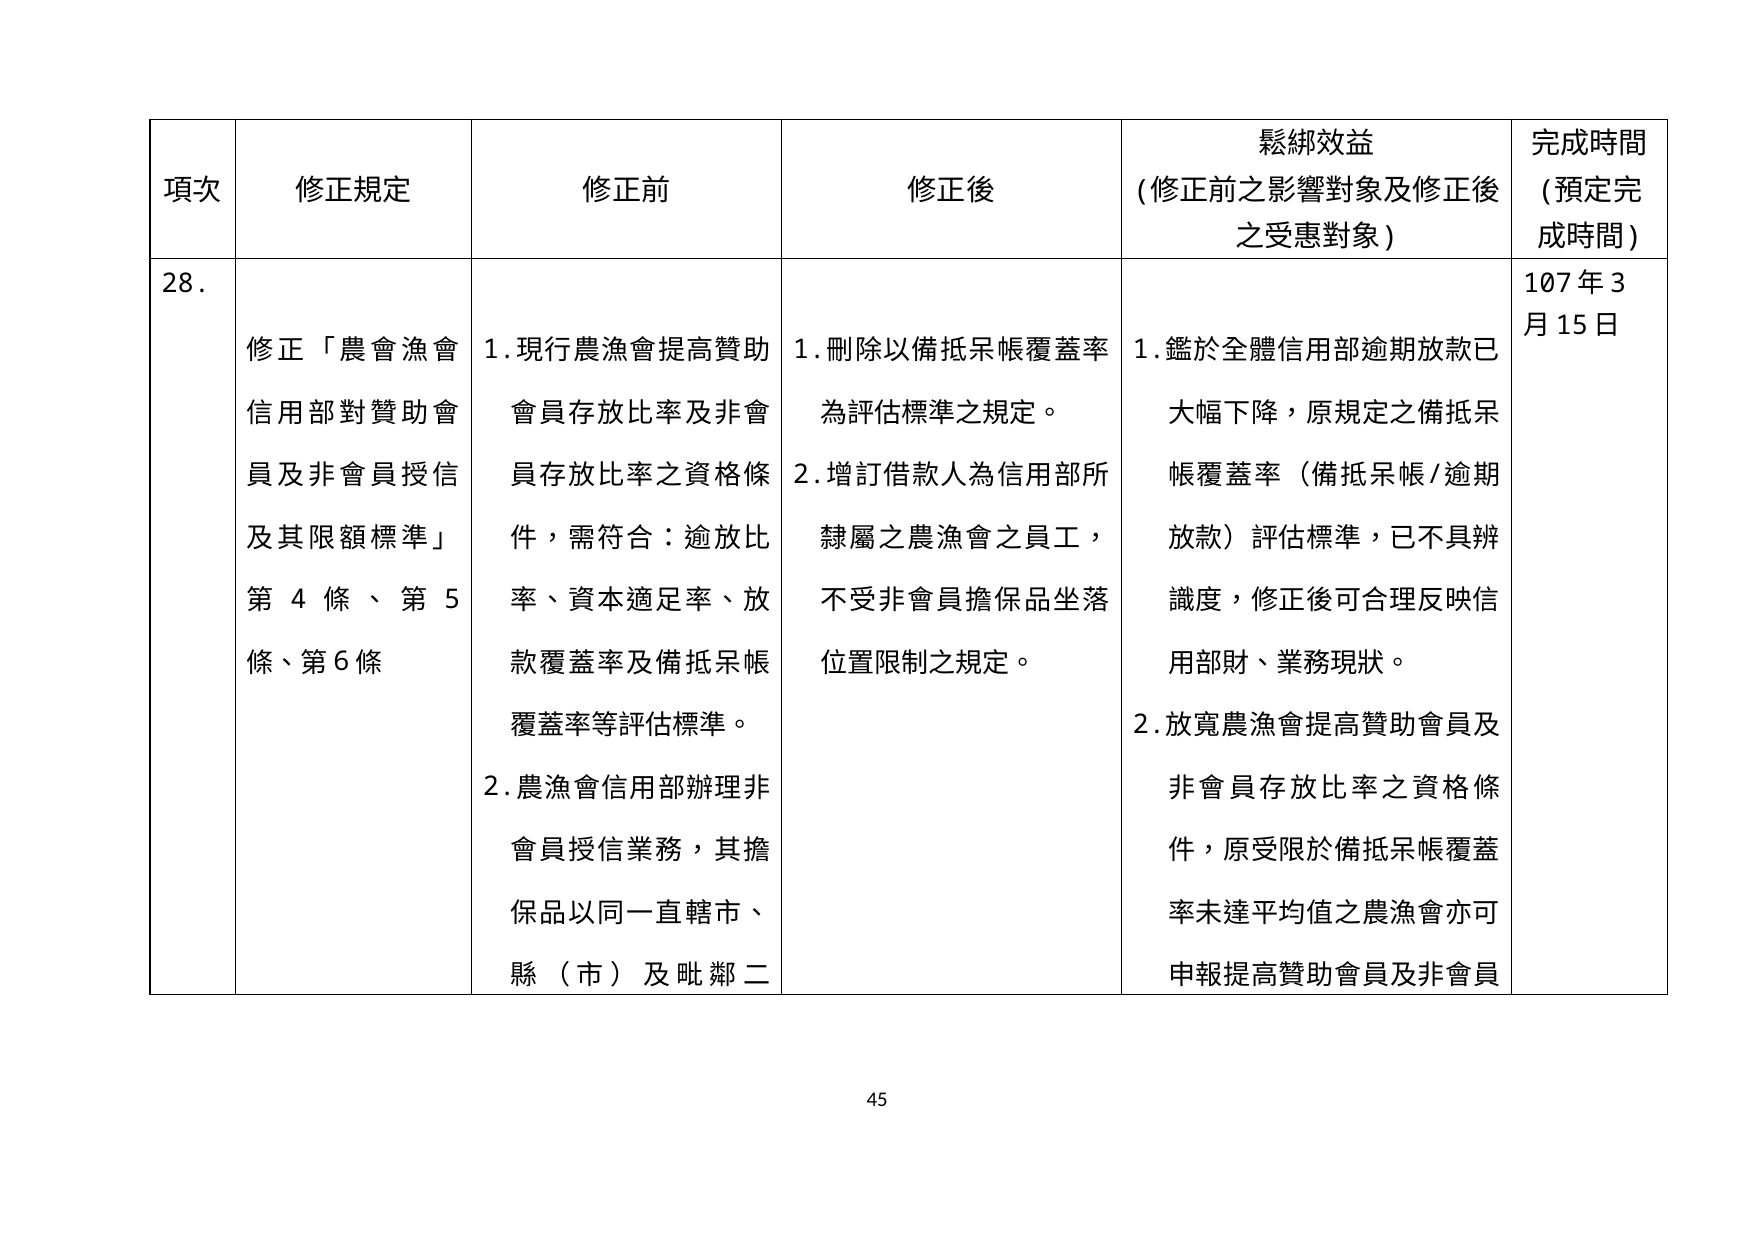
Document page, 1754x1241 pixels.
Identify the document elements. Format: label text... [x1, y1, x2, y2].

table_header 鬆綁效益 (修正前之影響對象及修正後之受惠對象) [1122, 120, 1511, 258]
table_header 完成時間 (預定完成時間) [1512, 120, 1667, 258]
table_cell 1.刪除以備抵呆帳覆蓋率為評估標準之規定。 2.增訂借款人為信用部所隸屬之農漁會之員工，不受非會員擔保品坐落位置限制之規定。 [782, 259, 1121, 993]
table_header 修正規定 [236, 120, 471, 258]
table_header 項次 [151, 120, 235, 258]
table_cell 修正「農會漁會信用部對贊助會員及非會員授信及其限額標準」第4條、第5條、第6條 [236, 259, 471, 993]
table_cell 107年3月15日 [1512, 259, 1667, 993]
table_cell 1.鑑於全體信用部逾期放款已大幅下降，原規定之備抵呆帳覆蓋率（備抵呆帳/逾期放款）評估標準，已不具辨識度，修正後可合理反映信用部財、業務現狀。 2.放寬農漁會提高贊助會員及非會員存放比率之資格條件，原受限於備抵呆帳覆蓋率未達平均值之農漁會亦可申報提高贊助會員及非會員 [1122, 259, 1511, 993]
table_header 修正前 [472, 120, 781, 258]
table_cell 1.現行農漁會提高贊助會員存放比率及非會員存放比率之資格條件，需符合：逾放比率、資本適足率、放款覆蓋率及備抵呆帳覆蓋率等評估標準。 2.農漁會信用部辦理非會員授信業務，其擔保品以同一直轄市、縣（市）及毗鄰二 [472, 259, 781, 993]
table_header 修正後 [782, 120, 1121, 258]
table_cell [151, 259, 235, 993]
